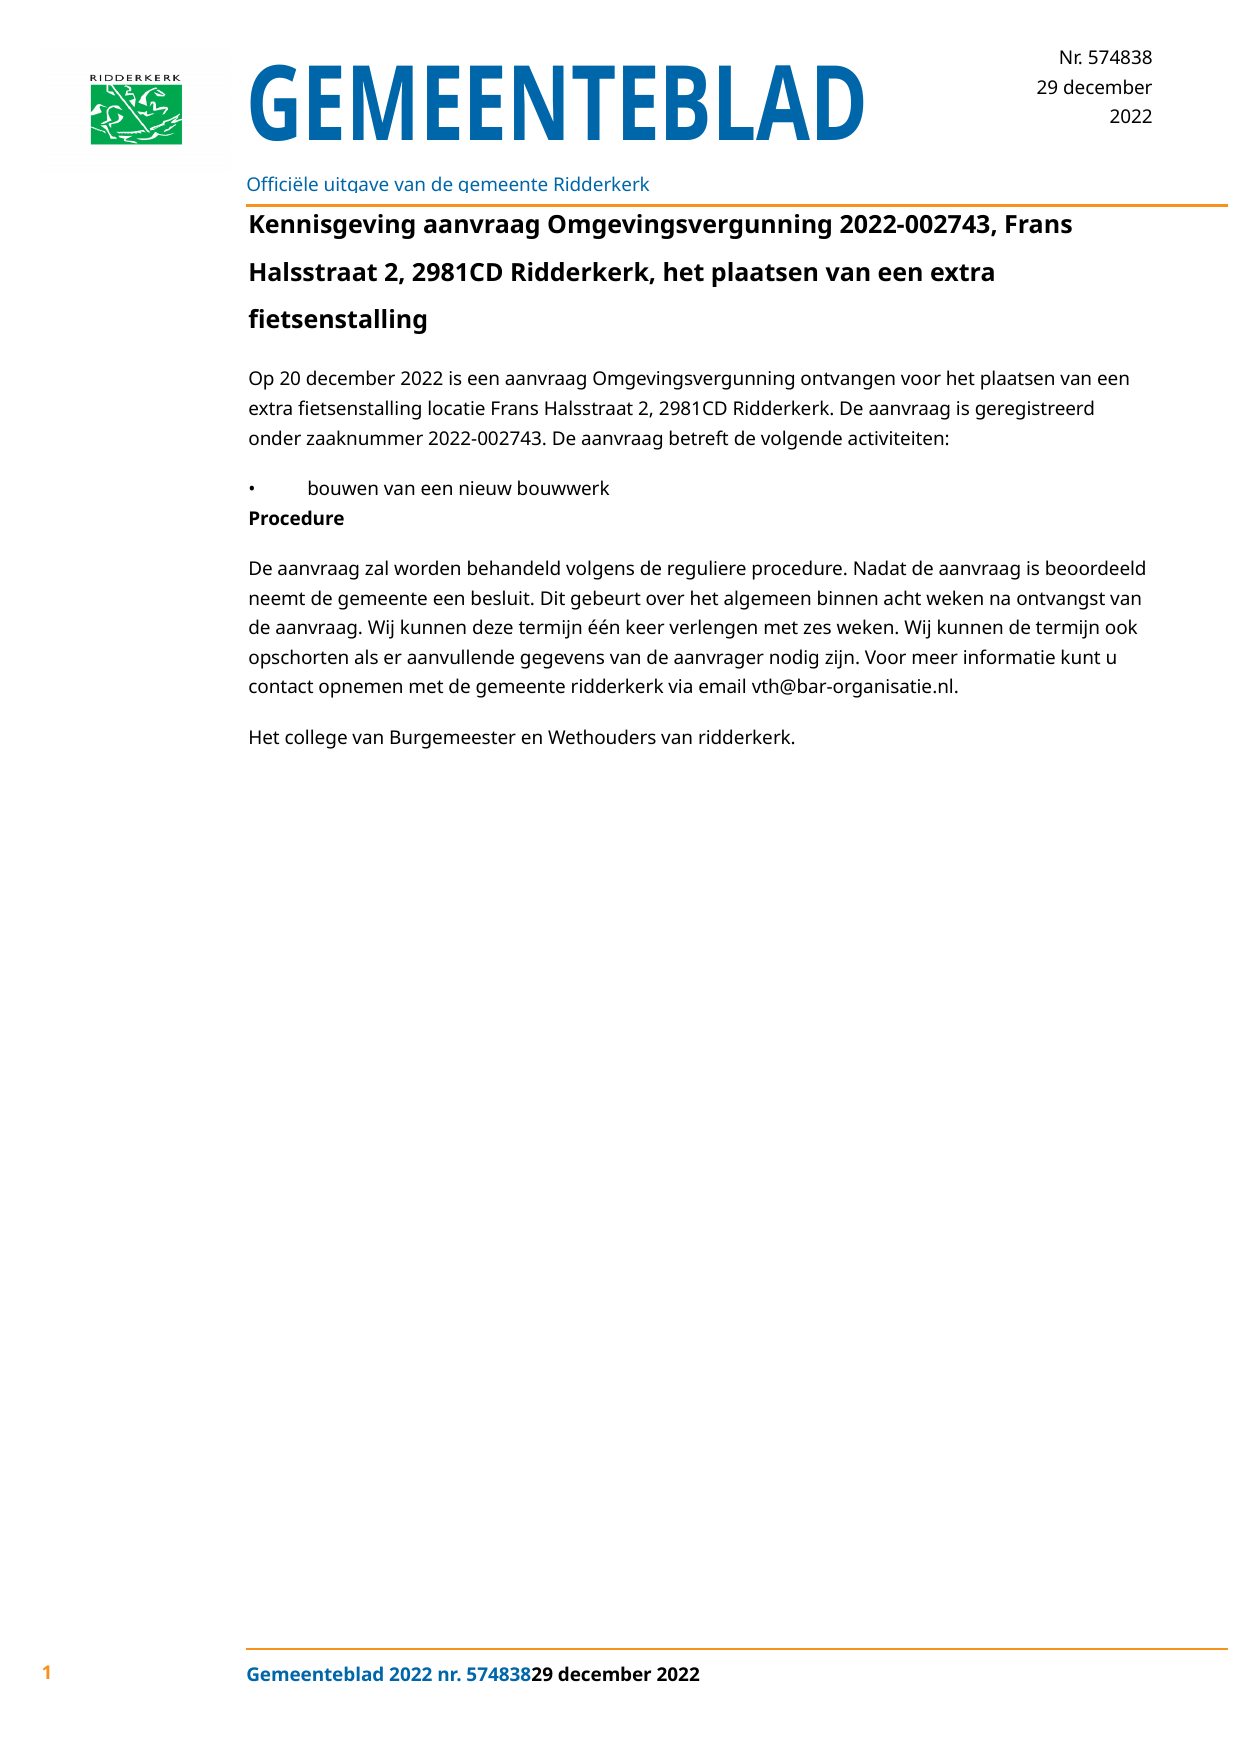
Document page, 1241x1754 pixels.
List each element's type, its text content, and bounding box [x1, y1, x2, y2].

list bouwen van een nieuw bouwwerk [248, 475, 1152, 501]
picture [41, 47, 231, 172]
text De aanvraag zal worden behandeld volgens de reguliere procedure. Nadat de aanvraag is beoordeeld neemt de gemeente een besluit. Dit gebeurt over het algemeen binnen acht weken na ontvangst van de aanvraag. Wij kunnen deze termijn één keer verlengen met zes weken. Wij kunnen de termijn ook opschorten als er aanvullende gegevens van de aanvrager nodig zijn. Voor meer informatie kunt u contact opnemen met de gemeente ridderkerk via email vth@bar-organisatie.nl. [248, 555, 1152, 699]
text Kennisgeving aanvraag Omgevingsvergunning 2022-002743, Frans Halsstraat 2, 2981CD Ridderkerk, het plaatsen van een extra fietsenstalling [248, 207, 1152, 336]
text Het college van Burgemeester en Wethouders van ridderkerk. [248, 724, 1152, 749]
text Procedure [248, 505, 1152, 530]
text Op 20 december 2022 is een aanvraag Omgevingsvergunning ontvangen voor het plaatsen van een extra fietsenstalling locatie Frans Halsstraat 2, 2981CD Ridderkerk. De aanvraag is geregistreerd onder zaaknummer 2022-002743. De aanvraag betreft de volgende activiteiten: [248, 366, 1152, 450]
